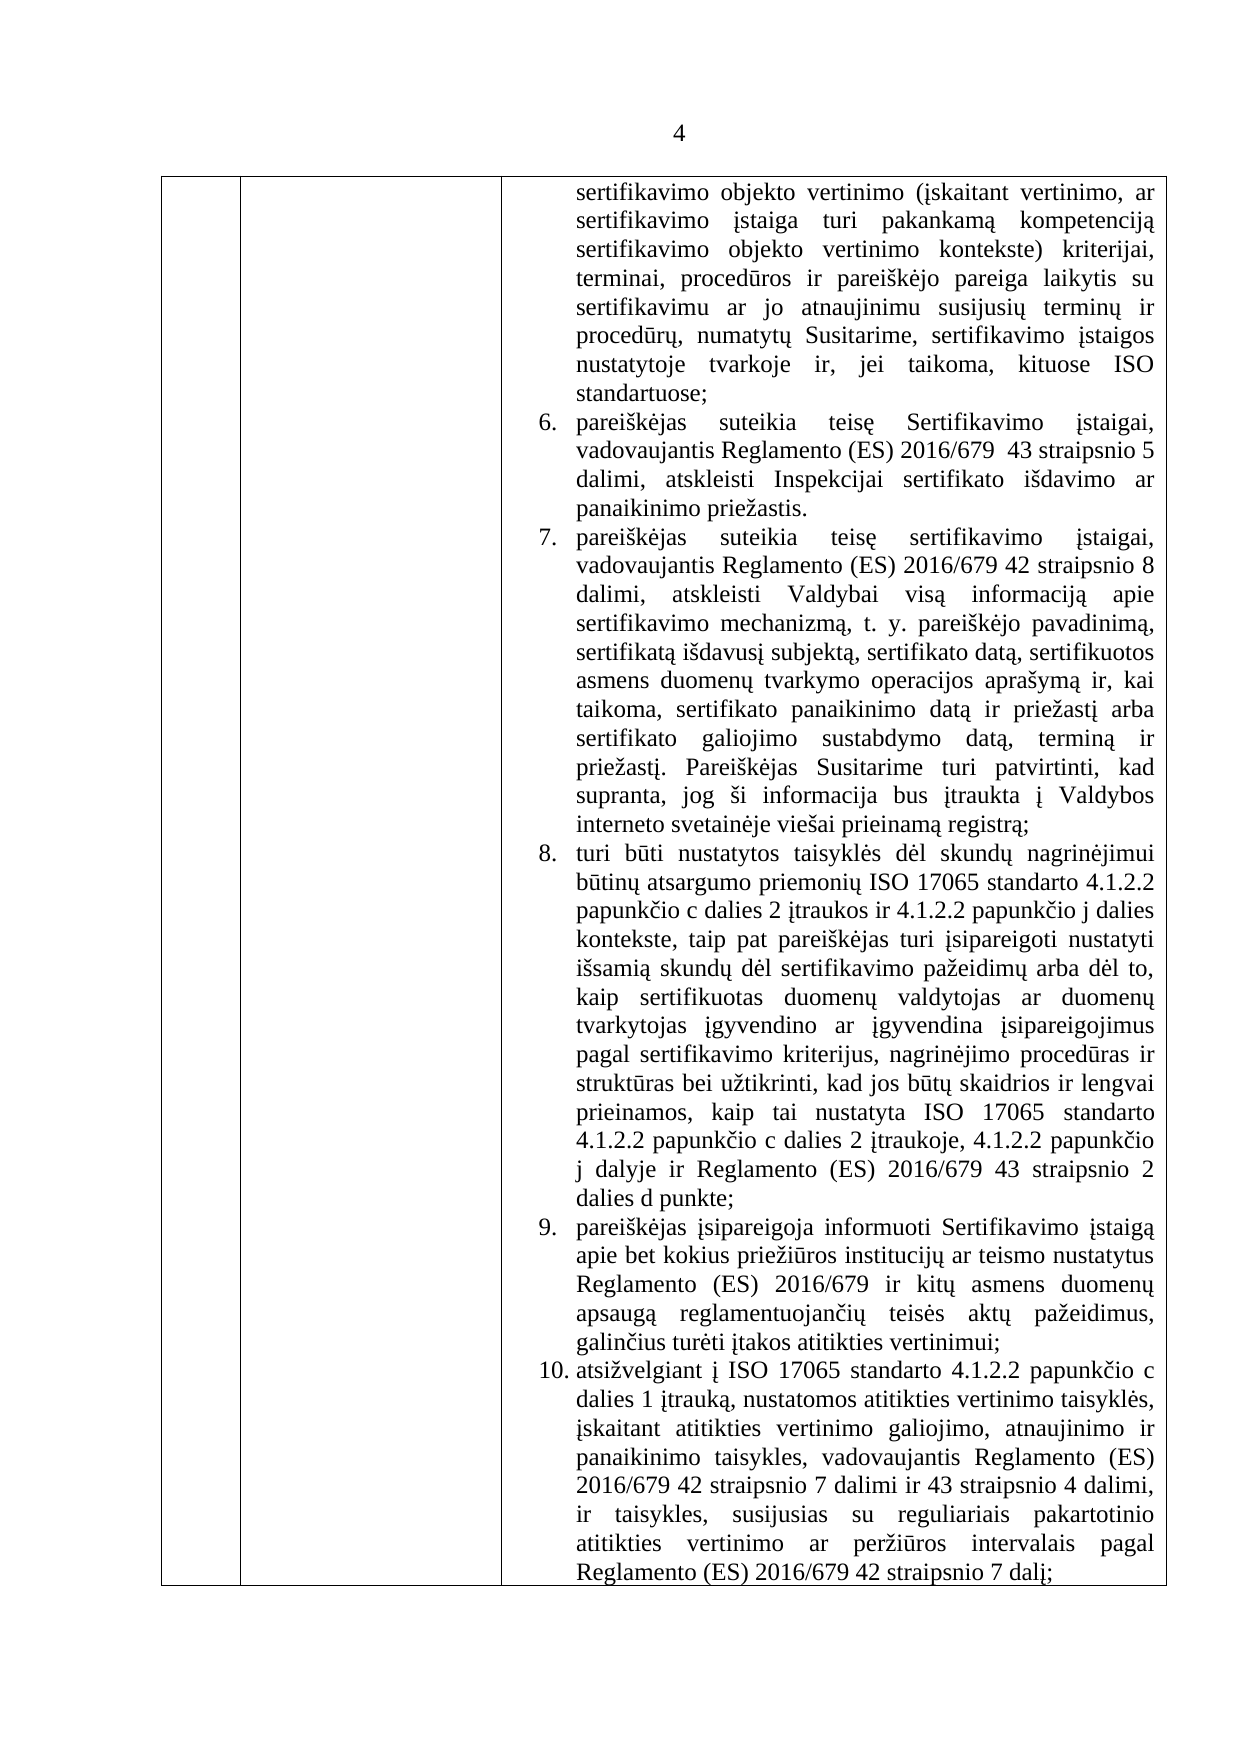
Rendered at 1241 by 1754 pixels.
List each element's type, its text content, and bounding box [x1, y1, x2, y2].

table_cell [241, 177, 501, 1585]
table_cell sertifikavimo objekto vertinimo (įskaitant vertinimo, ar sertifikavimo įstaiga turi pakankamą kompetenciją sertifikavimo objekto vertinimo kontekste) kriterijai, terminai, procedūros ir pareiškėjo pareiga laikytis su sertifikavimu ar jo atnaujinimu susijusių terminų ir procedūrų, numatytų Susitarime, sertifikavimo įstaigos nustatytoje tvarkoje ir, jei taikoma, kituose ISO standartuose; 6. pareiškėjas suteikia teisę Sertifikavimo įstaigai, vadovaujantis Reglamento (ES) 2016/679 43 straipsnio 5 dalimi, atskleisti Inspekcijai sertifikato išdavimo ar panaikinimo priežastis. 7. pareiškėjas suteikia teisę sertifikavimo įstaigai, vadovaujantis Reglamento (ES) 2016/679 42 straipsnio 8 dalimi, atskleisti Valdybai visą informaciją apie sertifikavimo mechanizmą, t. y. pareiškėjo pavadinimą, sertifikatą išdavusį subjektą, sertifikato datą, sertifikuotos asmens duomenų tvarkymo operacijos aprašymą ir, kai taikoma, sertifikato panaikinimo datą ir priežastį arba sertifikato galiojimo sustabdymo datą, terminą ir priežastį. Pareiškėjas Susitarime turi patvirtinti, kad supranta, jog ši informacija bus įtraukta į Valdybos interneto svetainėje viešai prieinamą registrą; 8. turi būti nustatytos taisyklės dėl skundų nagrinėjimui būtinų atsargumo priemonių ISO 17065 standarto 4.1.2.2 papunkčio c dalies 2 įtraukos ir 4.1.2.2 papunkčio j dalies kontekste, taip pat pareiškėjas turi įsipareigoti nustatyti išsamią skundų dėl sertifikavimo pažeidimų arba dėl to, kaip sertifikuotas duomenų valdytojas ar duomenų tvarkytojas įgyvendino ar įgyvendina įsipareigojimus pagal sertifikavimo kriterijus, nagrinėjimo procedūras ir struktūras bei užtikrinti, kad jos būtų skaidrios ir lengvai prieinamos, kaip tai nustatyta ISO 17065 standarto 4.1.2.2 papunkčio c dalies 2 įtraukoje, 4.1.2.2 papunkčio j dalyje ir Reglamento (ES) 2016/679 43 straipsnio 2 dalies d punkte; 9. pareiškėjas įsipareigoja informuoti Sertifikavimo įstaigą apie bet kokius priežiūros institucijų ar teismo nustatytus Reglamento (ES) 2016/679 ir kitų asmens duomenų apsaugą reglamentuojančių teisės aktų pažeidimus, galinčius turėti įtakos atitikties vertinimui; 10. atsižvelgiant į ISO 17065 standarto 4.1.2.2 papunkčio c dalies 1 įtrauką, nustatomos atitikties vertinimo taisyklės, įskaitant atitikties vertinimo galiojimo, atnaujinimo ir panaikinimo taisykles, vadovaujantis Reglamento (ES) 2016/679 42 straipsnio 7 dalimi ir 43 straipsnio 4 dalimi, ir taisykles, susijusias su reguliariais pakartotinio atitikties vertinimo ar peržiūros intervalais pagal Reglamento (ES) 2016/679 42 straipsnio 7 dalį; [502, 177, 1166, 1585]
table_cell [162, 177, 240, 1585]
